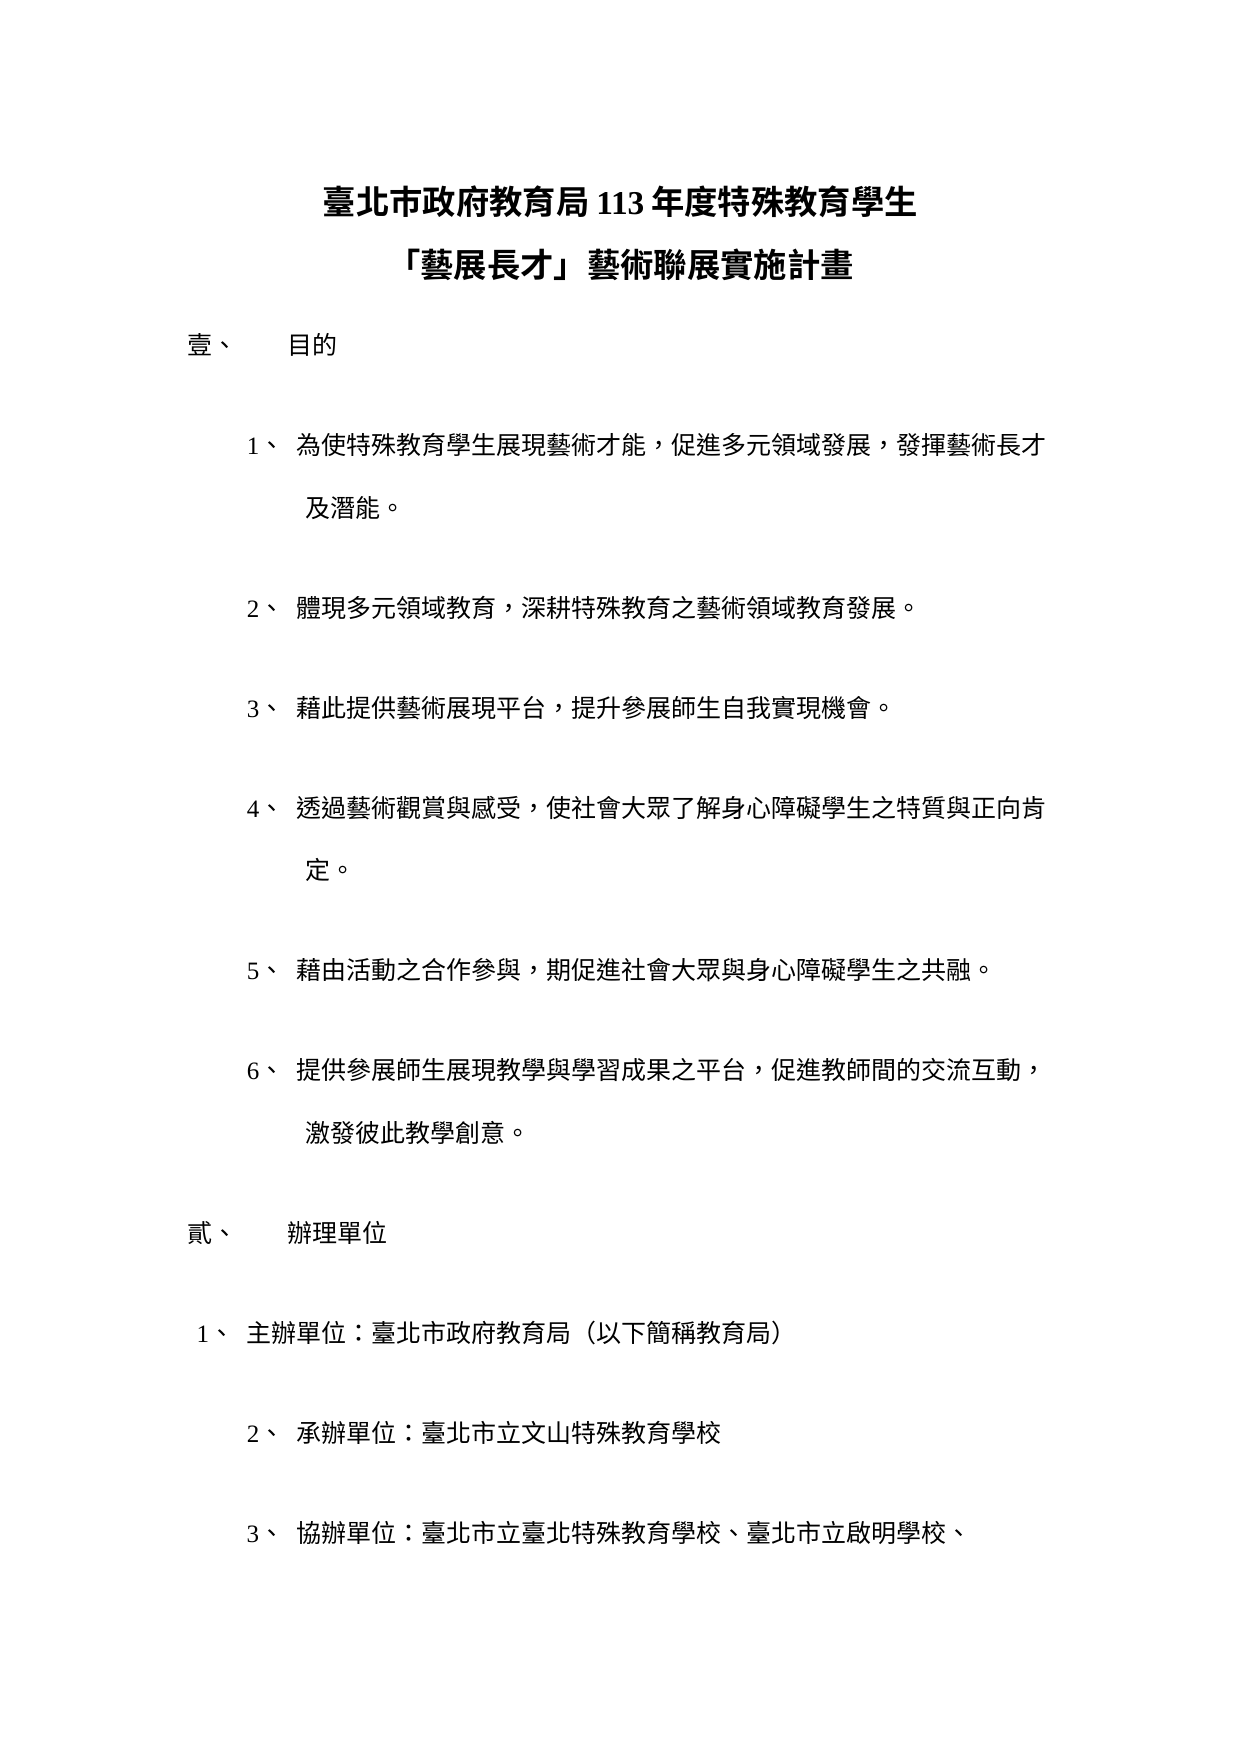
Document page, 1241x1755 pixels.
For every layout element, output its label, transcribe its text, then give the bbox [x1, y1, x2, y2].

list 主辦單位：臺北市政府教育局（以下簡稱教育局） [187, 1289, 1053, 1352]
text 臺北巿政府教育局113年度特殊教育學生 [187, 158, 1053, 221]
list 為使特殊教育學生展現藝術才能，促進多元領域發展，發揮藝術長才及潛能。 [247, 402, 1053, 527]
list 承辦單位：臺北市立文山特殊教育學校 [247, 1389, 1053, 1452]
list 提供參展師生展現教學與學習成果之平台，促進教師間的交流互動，激發彼此教學創意。 [247, 1027, 1053, 1152]
list 藉此提供藝術展現平台，提升參展師生自我實現機會。 [247, 664, 1053, 727]
list 體現多元領域教育，深耕特殊教育之藝術領域教育發展。 [247, 564, 1053, 627]
list 藉由活動之合作參與，期促進社會大眾與身心障礙學生之共融。 [247, 927, 1053, 989]
list 辦理單位 [187, 1189, 1053, 1252]
list 透過藝術觀賞與感受，使社會大眾了解身心障礙學生之特質與正向肯定。 [247, 764, 1053, 889]
list 協辦單位：臺北市立臺北特殊教育學校、臺北市立啟明學校、 [246, 1489, 1053, 1552]
list 目的 [187, 302, 1053, 364]
text 「藝展長才」藝術聯展實施計畫 [187, 221, 1053, 283]
